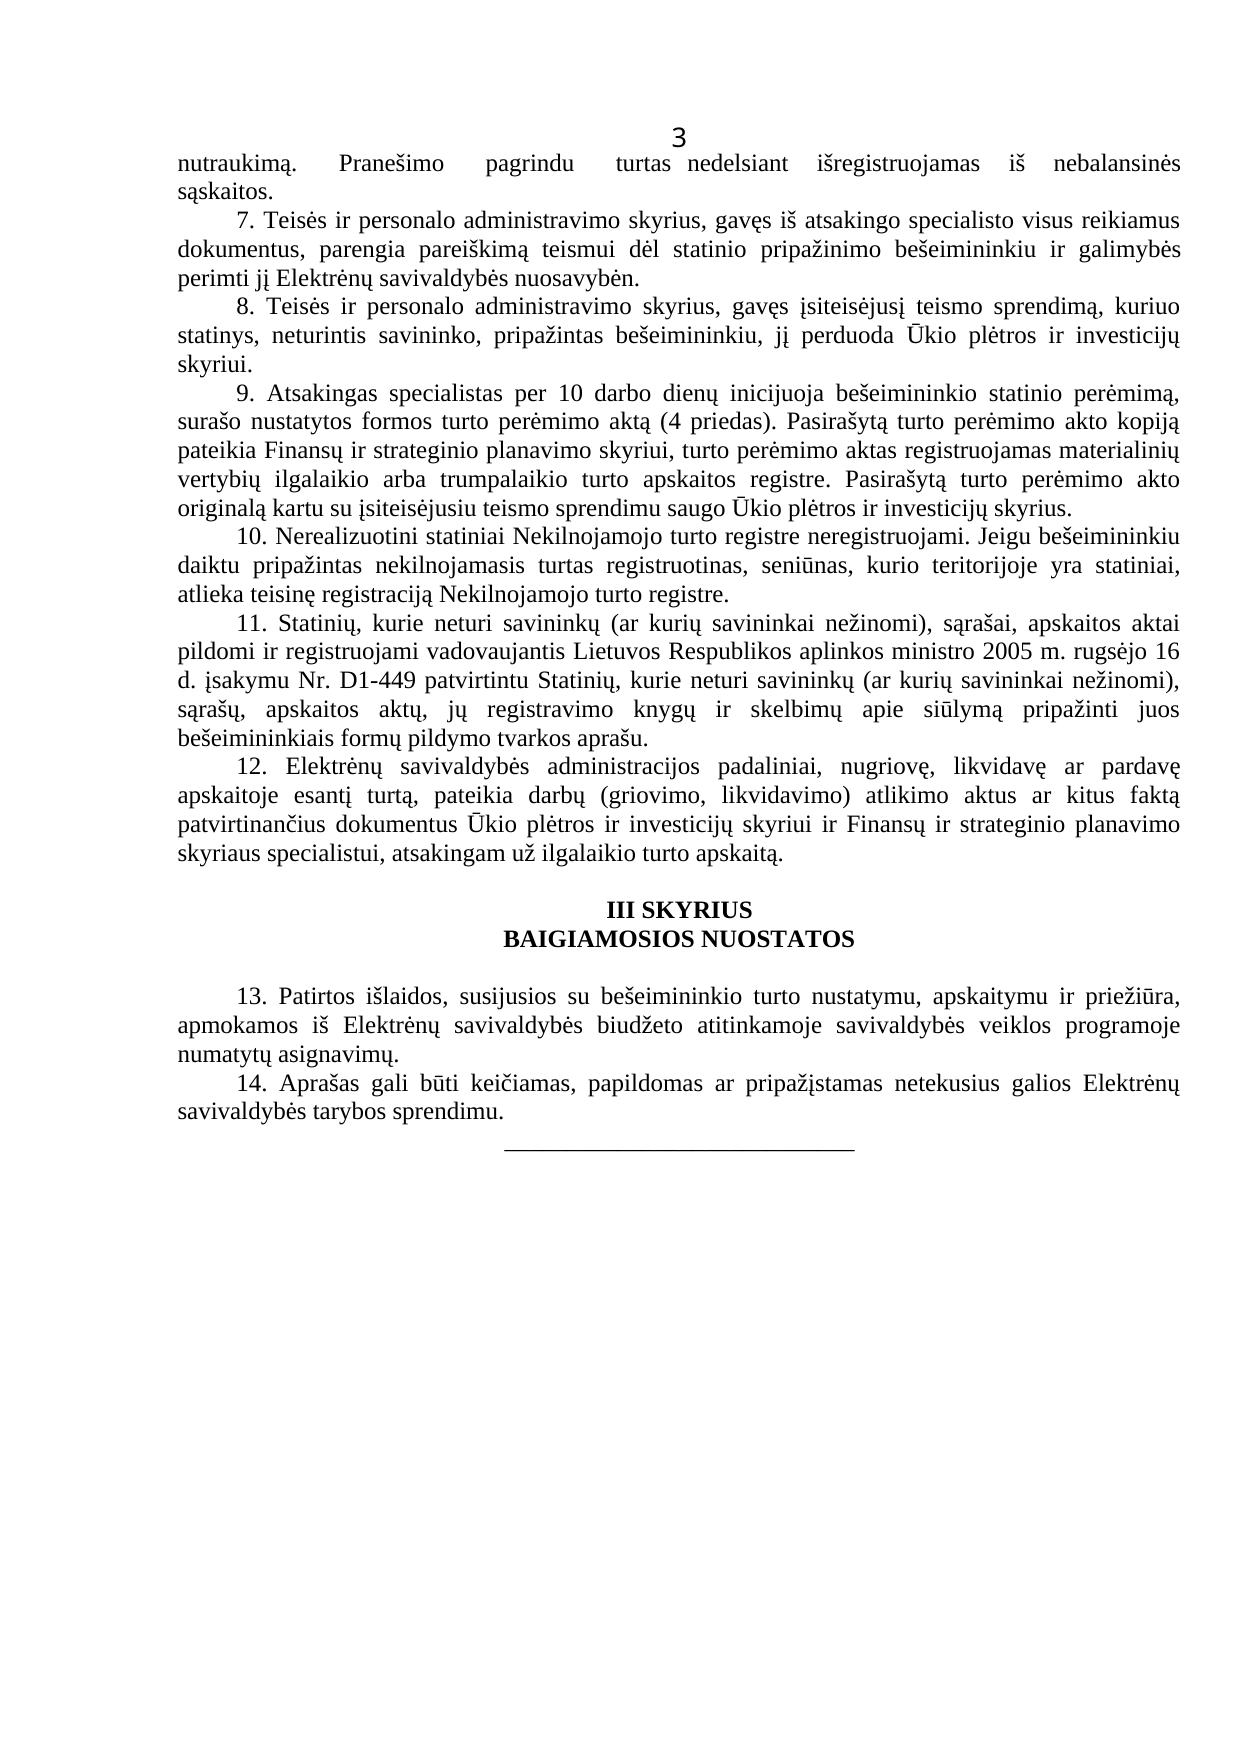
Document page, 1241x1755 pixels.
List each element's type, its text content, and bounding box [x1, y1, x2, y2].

text ____________________________ [177, 1125, 1181, 1154]
text 10. Nerealizuotini statiniai Nekilnojamojo turto registre neregistruojami. Jeigu bešeimininkiu daiktu pripažintas nekilnojamasis turtas registruotinas, seniūnas, kurio teritorijoje yra statiniai, atlieka teisinę registraciją Nekilnojamojo turto registre. [177, 521, 1181, 608]
text 7. Teisės ir personalo administravimo skyrius, gavęs iš atsakingo specialisto visus reikiamus dokumentus, parengia pareiškimą teismui dėl statinio pripažinimo bešeimininkiu ir galimybės perimti jį Elektrėnų savivaldybės nuosavybėn. [177, 205, 1181, 291]
text 14. Aprašas gali būti keičiamas, papildomas ar pripažįstamas netekusius galios Elektrėnų savivaldybės tarybos sprendimu. [177, 1068, 1181, 1125]
text BAIGIAMOSIOS NUOSTATOS [177, 924, 1181, 953]
text 11. Statinių, kurie neturi savininkų (ar kurių savininkai nežinomi), sąrašai, apskaitos aktai pildomi ir registruojami vadovaujantis Lietuvos Respublikos aplinkos ministro 2005 m. rugsėjo 16 d. įsakymu Nr. D1-449 patvirtintu Statinių, kurie neturi savininkų (ar kurių savininkai nežinomi), sąrašų, apskaitos aktų, jų registravimo knygų ir skelbimų apie siūlymą pripažinti juos bešeimininkiais formų pildymo tvarkos aprašu. [177, 608, 1181, 751]
text 8. Teisės ir personalo administravimo skyrius, gavęs įsiteisėjusį teismo sprendimą, kuriuo statinys, neturintis savininko, pripažintas bešeimininkiu, jį perduoda Ūkio plėtros ir investicijų skyriui. [177, 291, 1181, 378]
text nutraukimą. Pranešimo pagrindu turtas nedelsiant išregistruojamas iš nebalansinės sąskaitos. [177, 148, 1181, 205]
text 9. Atsakingas specialistas per 10 darbo dienų inicijuoja bešeimininkio statinio perėmimą, surašo nustatytos formos turto perėmimo aktą (4 priedas). Pasirašytą turto perėmimo akto kopiją pateikia Finansų ir strateginio planavimo skyriui, turto perėmimo aktas registruojamas materialinių vertybių ilgalaikio arba trumpalaikio turto apskaitos registre. Pasirašytą turto perėmimo akto originalą kartu su įsiteisėjusiu teismo sprendimu saugo Ūkio plėtros ir investicijų skyrius. [177, 378, 1181, 521]
text 13. Patirtos išlaidos, susijusios su bešeimininkio turto nustatymu, apskaitymu ir priežiūra, apmokamos iš Elektrėnų savivaldybės biudžeto atitinkamoje savivaldybės veiklos programoje numatytų asignavimų. [177, 981, 1181, 1068]
text III SKYRIUS [177, 895, 1181, 924]
text 12. Elektrėnų savivaldybės administracijos padaliniai, nugriovę, likvidavę ar pardavę apskaitoje esantį turtą, pateikia darbų (griovimo, likvidavimo) atlikimo aktus ar kitus faktą patvirtinančius dokumentus Ūkio plėtros ir investicijų skyriui ir Finansų ir strateginio planavimo skyriaus specialistui, atsakingam už ilgalaikio turto apskaitą. [177, 751, 1181, 866]
